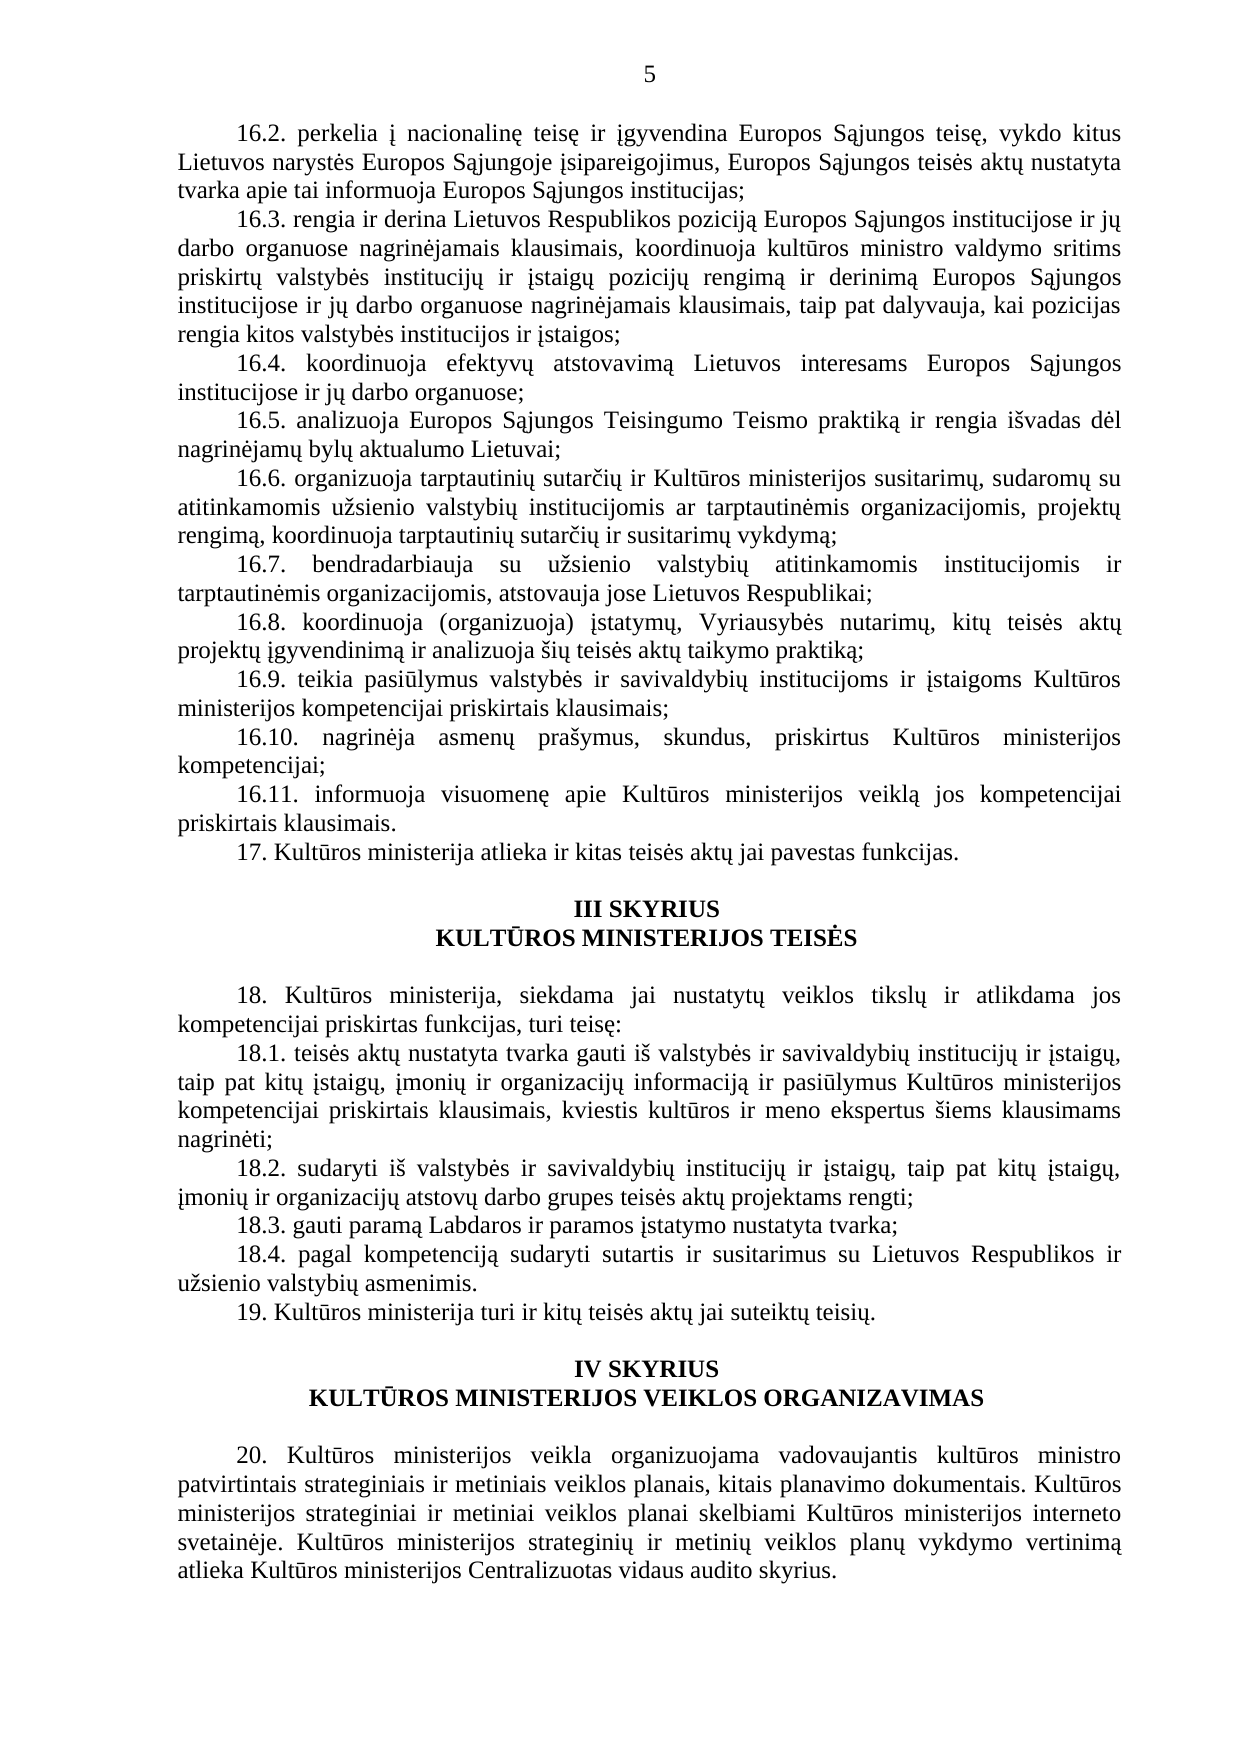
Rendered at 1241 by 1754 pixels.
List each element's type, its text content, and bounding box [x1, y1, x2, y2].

text KULTŪROS MINISTERIJOS TEISĖS [177, 923, 1122, 952]
text 16.3. rengia ir derina Lietuvos Respublikos poziciją Europos Sąjungos institucijose ir jų darbo organuose nagrinėjamais klausimais, koordinuoja kultūros ministro valdymo sritims priskirtų valstybės institucijų ir įstaigų pozicijų rengimą ir derinimą Europos Sąjungos institucijose ir jų darbo organuose nagrinėjamais klausimais, taip pat dalyvauja, kai pozicijas rengia kitos valstybės institucijos ir įstaigos; [177, 204, 1122, 348]
text 20. Kultūros ministerijos veikla organizuojama vadovaujantis kultūros ministro patvirtintais strateginiais ir metiniais veiklos planais, kitais planavimo dokumentais. Kultūros ministerijos strateginiai ir metiniai veiklos planai skelbiami Kultūros ministerijos interneto svetainėje. Kultūros ministerijos strateginių ir metinių veiklos planų vykdymo vertinimą atlieka Kultūros ministerijos Centralizuotas vidaus audito skyrius. [177, 1441, 1122, 1584]
text 16.4. koordinuoja efektyvų atstovavimą Lietuvos interesams Europos Sąjungos institucijose ir jų darbo organuose; [177, 348, 1122, 406]
text 19. Kultūros ministerija turi ir kitų teisės aktų jai suteiktų teisių. [177, 1297, 1122, 1326]
text 17. Kultūros ministerija atlieka ir kitas teisės aktų jai pavestas funkcijas. [177, 837, 1122, 866]
text 18.1. teisės aktų nustatyta tvarka gauti iš valstybės ir savivaldybių institucijų ir įstaigų, taip pat kitų įstaigų, įmonių ir organizacijų informaciją ir pasiūlymus Kultūros ministerijos kompetencijai priskirtais klausimais, kviestis kultūros ir meno ekspertus šiems klausimams nagrinėti; [177, 1038, 1122, 1153]
text 16.7. bendradarbiauja su užsienio valstybių atitinkamomis institucijomis ir tarptautinėmis organizacijomis, atstovauja jose Lietuvos Respublikai; [177, 549, 1122, 607]
text 18. Kultūros ministerija, siekdama jai nustatytų veiklos tikslų ir atlikdama jos kompetencijai priskirtas funkcijas, turi teisę: [177, 981, 1122, 1038]
text IV SKYRIUS [177, 1354, 1122, 1383]
text 16.9. teikia pasiūlymus valstybės ir savivaldybių institucijoms ir įstaigoms Kultūros ministerijos kompetencijai priskirtais klausimais; [177, 664, 1122, 722]
text 18.3. gauti paramą Labdaros ir paramos įstatymo nustatyta tvarka; [177, 1211, 1122, 1239]
text 16.2. perkelia į nacionalinę teisę ir įgyvendina Europos Sąjungos teisę, vykdo kitus Lietuvos narystės Europos Sąjungoje įsipareigojimus, Europos Sąjungos teisės aktų nustatyta tvarka apie tai informuoja Europos Sąjungos institucijas; [177, 118, 1122, 204]
text 18.4. pagal kompetenciją sudaryti sutartis ir susitarimus su Lietuvos Respublikos ir užsienio valstybių asmenimis. [177, 1239, 1122, 1297]
text 18.2. sudaryti iš valstybės ir savivaldybių institucijų ir įstaigų, taip pat kitų įstaigų, įmonių ir organizacijų atstovų darbo grupes teisės aktų projektams rengti; [177, 1153, 1122, 1211]
text 16.5. analizuoja Europos Sąjungos Teisingumo Teismo praktiką ir rengia išvadas dėl nagrinėjamų bylų aktualumo Lietuvai; [177, 406, 1122, 463]
text 16.8. koordinuoja (organizuoja) įstatymų, Vyriausybės nutarimų, kitų teisės aktų projektų įgyvendinimą ir analizuoja šių teisės aktų taikymo praktiką; [177, 607, 1122, 664]
text KULTŪROS MINISTERIJOS VEIKLOS ORGANIZAVIMAS [177, 1383, 1122, 1412]
text III SKYRIUS [177, 894, 1122, 923]
text 16.6. organizuoja tarptautinių sutarčių ir Kultūros ministerijos susitarimų, sudaromų su atitinkamomis užsienio valstybių institucijomis ar tarptautinėmis organizacijomis, projektų rengimą, koordinuoja tarptautinių sutarčių ir susitarimų vykdymą; [177, 463, 1122, 549]
text 16.10. nagrinėja asmenų prašymus, skundus, priskirtus Kultūros ministerijos kompetencijai; [177, 722, 1122, 779]
text 16.11. informuoja visuomenę apie Kultūros ministerijos veiklą jos kompetencijai priskirtais klausimais. [177, 779, 1122, 837]
